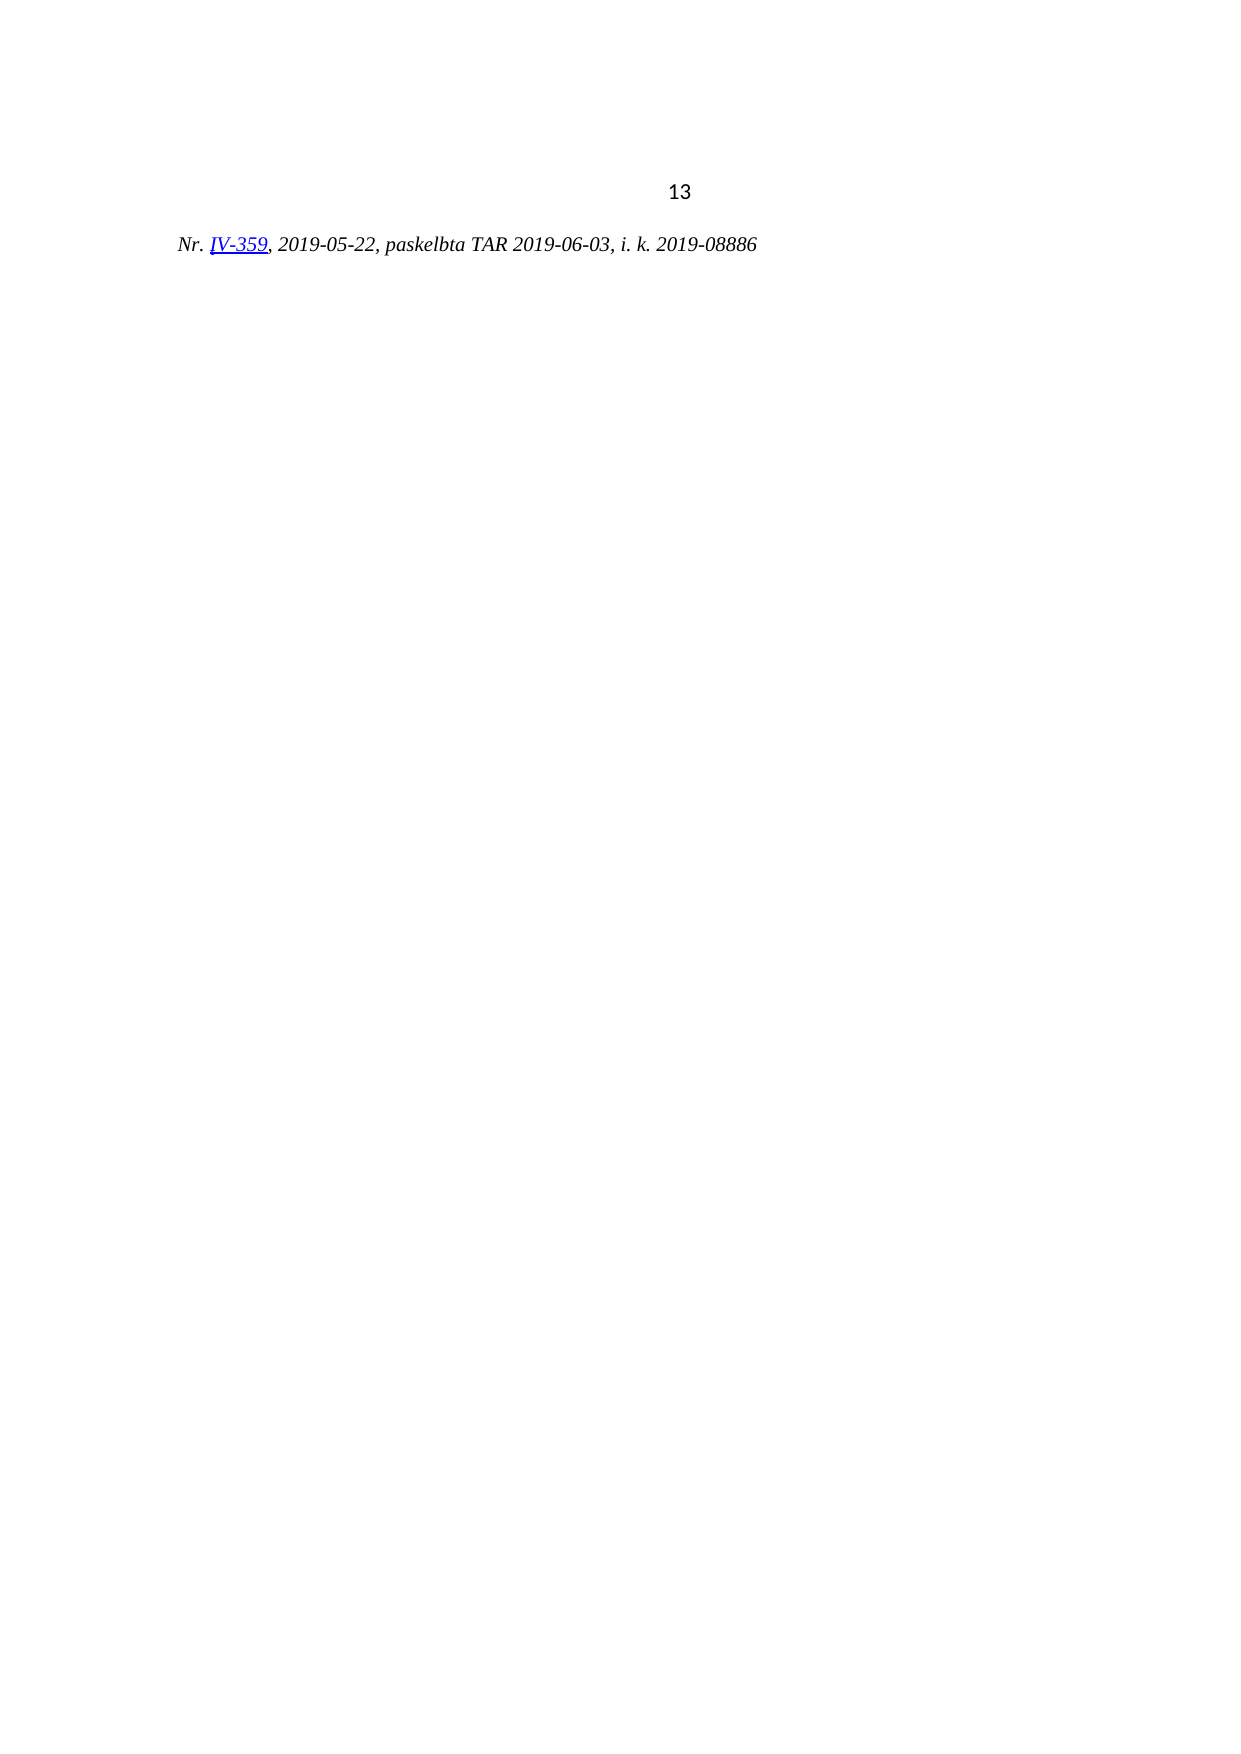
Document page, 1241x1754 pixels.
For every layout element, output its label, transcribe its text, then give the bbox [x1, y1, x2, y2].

text Nr. ĮV-359, 2019-05-22, paskelbta TAR 2019-06-03, i. k. 2019-08886 [177, 232, 1181, 256]
